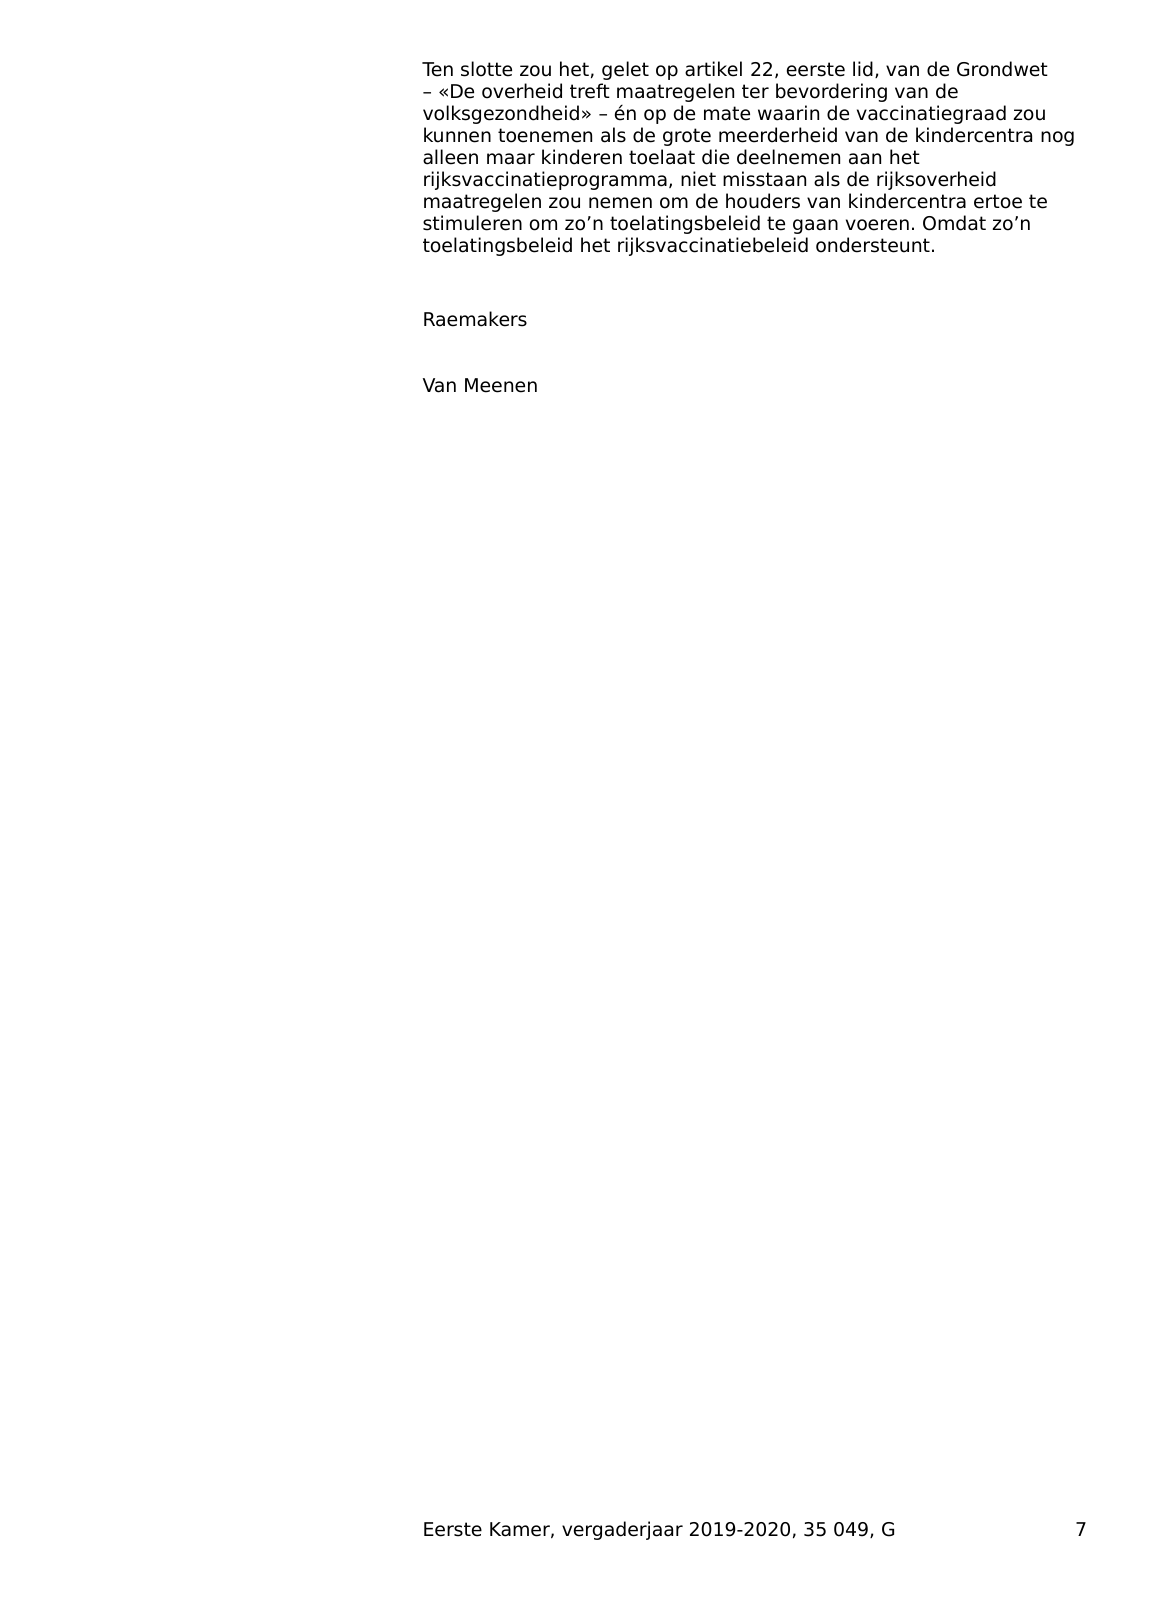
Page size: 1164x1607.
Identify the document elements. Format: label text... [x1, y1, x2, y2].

text Van Meenen [422, 353, 1087, 397]
text Ten slotte zou het, gelet op artikel 22, eerste lid, van de Grondwet – «De overheid treft maatregelen ter bevordering van de volksgezondheid» – én op de mate waarin de vaccinatiegraad zou kunnen toenemen als de grote meerderheid van de kindercentra nog alleen maar kinderen toelaat die deelnemen aan het rijksvaccinatieprogramma, niet misstaan als de rijksoverheid maatregelen zou nemen om de houders van kindercentra ertoe te stimuleren om zo’n toelatingsbeleid te gaan voeren. Omdat zo’n toelatingsbeleid het rijksvaccinatiebeleid ondersteunt. [422, 59, 1087, 257]
text Raemakers [422, 287, 1087, 331]
